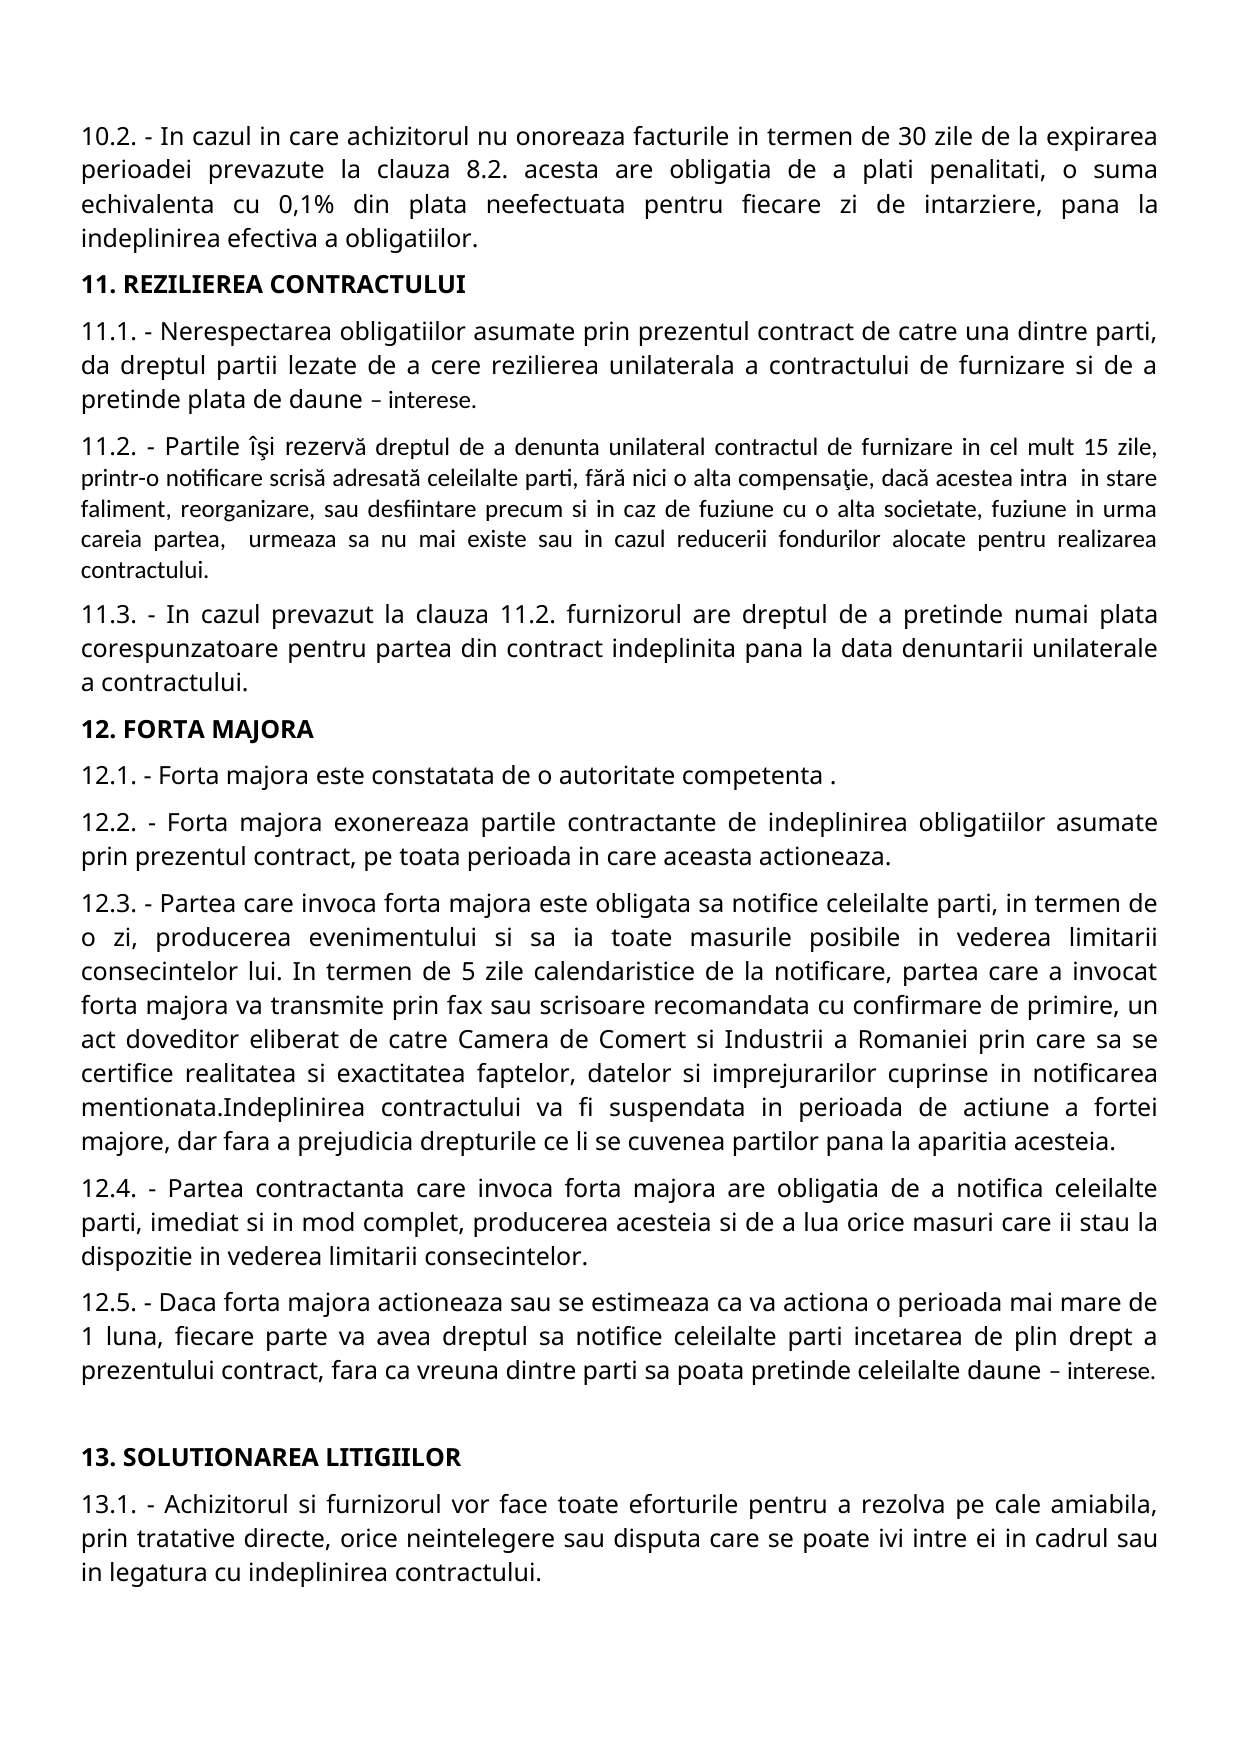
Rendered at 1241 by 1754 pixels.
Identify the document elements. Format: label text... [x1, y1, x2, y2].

text 12.2. - Forta majora exonereaza partile contractante de indeplinirea obligatiilor asumate prin prezentul contract, pe toata perioada in care aceasta actioneaza. [81, 804, 1159, 873]
text 13. SOLUTIONAREA LITIGIILOR [81, 1440, 1159, 1474]
text 11.2. - Partile îşi rezervă dreptul de a denunta unilateral contractul de furnizare in cel mult 15 zile, printr-o notificare scrisă adresată celeilalte parti, fără nici o alta compensaţie, dacă acestea intra in stare faliment, reorganizare, sau desfiintare precum si in caz de fuziune cu o alta societate, fuziune in urma careia partea, urmeaza sa nu mai existe sau in cazul reducerii fondurilor alocate pentru realizarea contractului. [81, 428, 1159, 584]
text 11.1. - Nerespectarea obligatiilor asumate prin prezentul contract de catre una dintre parti, da dreptul partii lezate de a cere rezilierea unilaterala a contractului de furnizare si de a pretinde plata de daune – interese. [81, 313, 1159, 416]
text 12.5. - Daca forta majora actioneaza sau se estimeaza ca va actiona o perioada mai mare de 1 luna, fiecare parte va avea dreptul sa notifice celeilalte parti incetarea de plin drept a prezentului contract, fara ca vreuna dintre parti sa poata pretinde celeilalte daune – interese. [81, 1285, 1159, 1387]
text 12. FORTA MAJORA [81, 711, 1159, 746]
text 13.1. - Achizitorul si furnizorul vor face toate eforturile pentru a rezolva pe cale amiabila, prin tratative directe, orice neintelegere sau disputa care se poate ivi intre ei in cadrul sau in legatura cu indeplinirea contractului. [81, 1487, 1159, 1589]
text 11. REZILIEREA CONTRACTULUI [81, 267, 1159, 301]
text 12.3. - Partea care invoca forta majora este obligata sa notifice celeilalte parti, in termen de o zi, producerea evenimentului si sa ia toate masurile posibile in vederea limitarii consecintelor lui. In termen de 5 zile calendaristice de la notificare, partea care a invocat forta majora va transmite prin fax sau scrisoare recomandata cu confirmare de primire, un act doveditor eliberat de catre Camera de Comert si Industrii a Romaniei prin care sa se certifice realitatea si exactitatea faptelor, datelor si imprejurarilor cuprinse in notificarea mentionata.Indeplinirea contractului va fi suspendata in perioada de actiune a fortei majore, dar fara a prejudicia drepturile ce li se cuvenea partilor pana la aparitia acesteia. [81, 885, 1159, 1158]
text 11.3. - In cazul prevazut la clauza 11.2. furnizorul are dreptul de a pretinde numai plata corespunzatoare pentru partea din contract indeplinita pana la data denuntarii unilaterale a contractului. [81, 597, 1159, 699]
text 10.2. - In cazul in care achizitorul nu onoreaza facturile in termen de 30 zile de la expirarea perioadei prevazute la clauza 8.2. acesta are obligatia de a plati penalitati, o suma echivalenta cu 0,1% din plata neefectuata pentru fiecare zi de intarziere, pana la indeplinirea efectiva a obligatiilor. [81, 118, 1159, 254]
text 12.1. - Forta majora este constatata de o autoritate competenta . [81, 758, 1159, 792]
text 12.4. - Partea contractanta care invoca forta majora are obligatia de a notifica celeilalte parti, imediat si in mod complet, producerea acesteia si de a lua orice masuri care ii stau la dispozitie in vederea limitarii consecintelor. [81, 1170, 1159, 1272]
